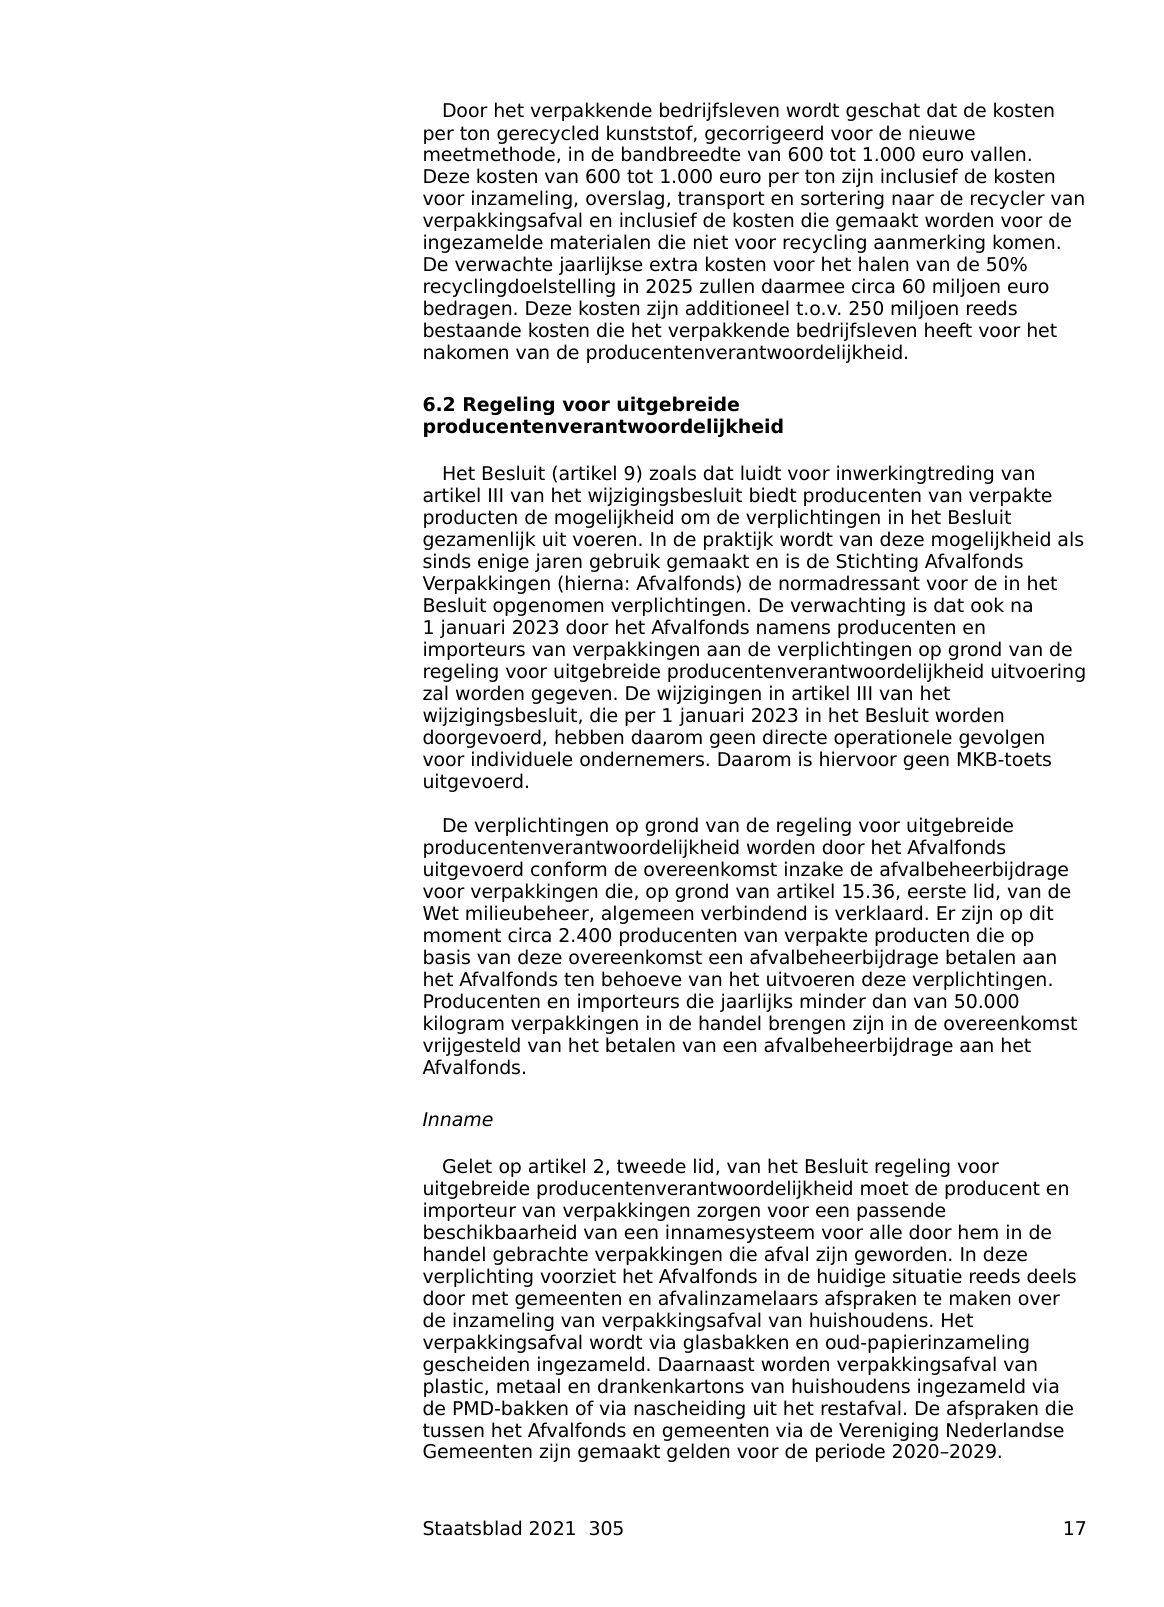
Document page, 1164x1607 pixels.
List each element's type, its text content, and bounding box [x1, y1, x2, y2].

text Door het verpakkende bedrijfsleven wordt geschat dat de kosten per ton gerecycled kunststof, gecorrigeerd voor de nieuwe meetmethode, in de bandbreedte van 600 tot 1.000 euro vallen. Deze kosten van 600 tot 1.000 euro per ton zijn inclusief de kosten voor inzameling, overslag, transport en sortering naar de recycler van verpakkingsafval en inclusief de kosten die gemaakt worden voor de ingezamelde materialen die niet voor recycling aanmerking komen. De verwachte jaarlijkse extra kosten voor het halen van de 50% recyclingdoelstelling in 2025 zullen daarmee circa 60 miljoen euro bedragen. Deze kosten zijn additioneel t.o.v. 250 miljoen reeds bestaande kosten die het verpakkende bedrijfsleven heeft voor het nakomen van de producentenverantwoordelijkheid. [422, 100, 1087, 364]
subtitle 6.2 Regeling voor uitgebreide producentenverantwoordelijkheid [422, 394, 1087, 438]
text Het Besluit (artikel 9) zoals dat luidt voor inwerkingtreding van artikel III van het wijzigingsbesluit biedt producenten van verpakte producten de mogelijkheid om de verplichtingen in het Besluit gezamenlijk uit voeren. In de praktijk wordt van deze mogelijkheid als sinds enige jaren gebruik gemaakt en is de Stichting Afvalfonds Verpakkingen (hierna: Afvalfonds) de normadressant voor de in het Besluit opgenomen verplichtingen. De verwachting is dat ook na 1 januari 2023 door het Afvalfonds namens producenten en importeurs van verpakkingen aan de verplichtingen op grond van de regeling voor uitgebreide producentenverantwoordelijkheid uitvoering zal worden gegeven. De wijzigingen in artikel III van het wijzigingsbesluit, die per 1 januari 2023 in het Besluit worden doorgevoerd, hebben daarom geen directe operationele gevolgen voor individuele ondernemers. Daarom is hiervoor geen MKB-toets uitgevoerd. [422, 463, 1087, 793]
subtitle Inname [422, 1109, 1087, 1131]
text Gelet op artikel 2, tweede lid, van het Besluit regeling voor uitgebreide producentenverantwoordelijkheid moet de producent en importeur van verpakkingen zorgen voor een passende beschikbaarheid van een innamesysteem voor alle door hem in de handel gebrachte verpakkingen die afval zijn geworden. In deze verplichting voorziet het Afvalfonds in de huidige situatie reeds deels door met gemeenten en afvalinzamelaars afspraken te maken over de inzameling van verpakkingsafval van huishoudens. Het verpakkingsafval wordt via glasbakken en oud-papierinzameling gescheiden ingezameld. Daarnaast worden verpakkingsafval van plastic, metaal en drankenkartons van huishoudens ingezameld via de PMD-bakken of via nascheiding uit het restafval. De afspraken die tussen het Afvalfonds en gemeenten via de Vereniging Nederlandse Gemeenten zijn gemaakt gelden voor de periode 2020–2029. [422, 1156, 1087, 1463]
text De verplichtingen op grond van de regeling voor uitgebreide producentenverantwoordelijkheid worden door het Afvalfonds uitgevoerd conform de overeenkomst inzake de afvalbeheerbijdrage voor verpakkingen die, op grond van artikel 15.36, eerste lid, van de Wet milieubeheer, algemeen verbindend is verklaard. Er zijn op dit moment circa 2.400 producenten van verpakte producten die op basis van deze overeenkomst een afvalbeheerbijdrage betalen aan het Afvalfonds ten behoeve van het uitvoeren deze verplichtingen. Producenten en importeurs die jaarlijks minder dan van 50.000 kilogram verpakkingen in de handel brengen zijn in de overeenkomst vrijgesteld van het betalen van een afvalbeheerbijdrage aan het Afvalfonds. [422, 815, 1087, 1079]
